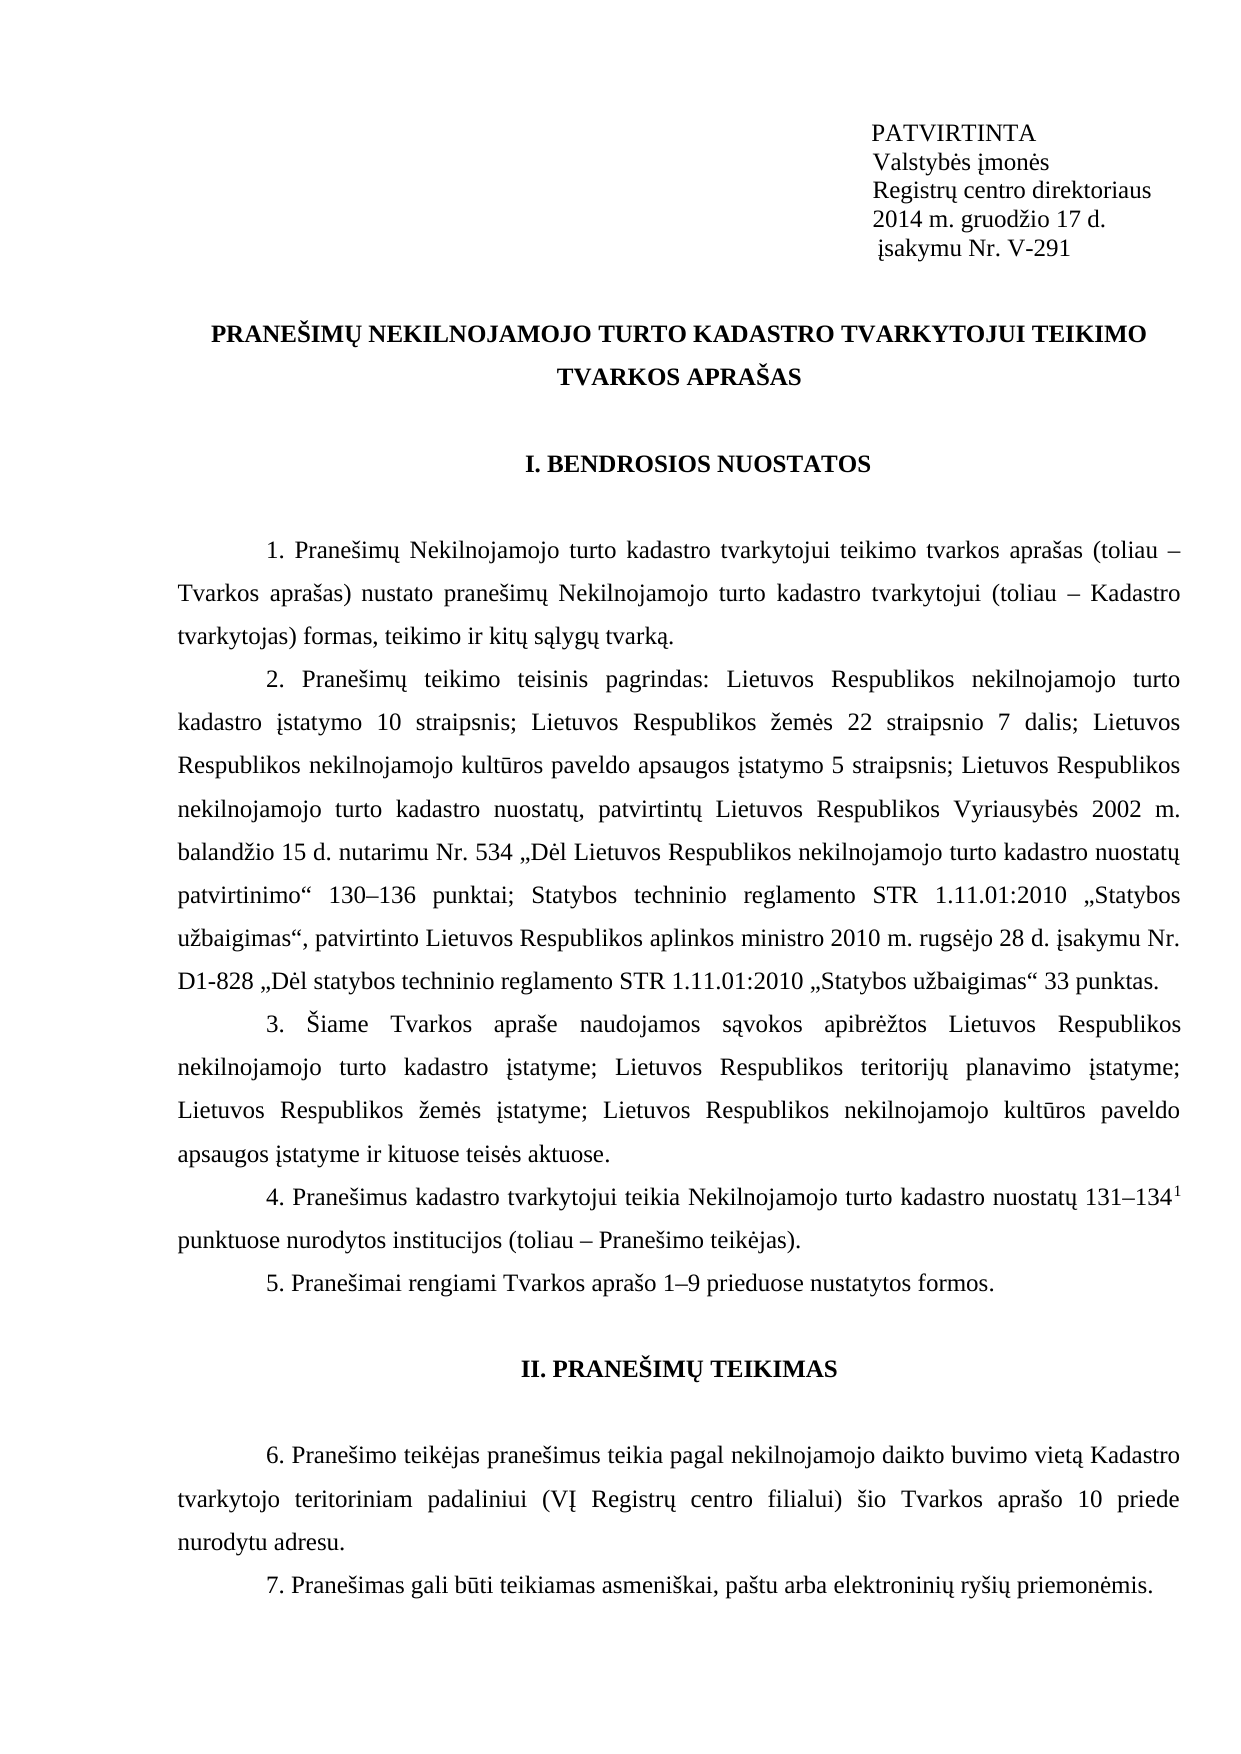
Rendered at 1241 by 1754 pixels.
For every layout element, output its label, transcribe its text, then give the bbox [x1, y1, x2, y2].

text 5. Pranešimai rengiami Tvarkos aprašo 1–9 prieduose nustatytos formos. [177, 1268, 1181, 1297]
text 3. Šiame Tvarkos apraše naudojamos sąvokos apibrėžtos Lietuvos Respublikos nekilnojamojo turto kadastro įstatyme; Lietuvos Respublikos teritorijų planavimo įstatyme; Lietuvos Respublikos žemės įstatyme; Lietuvos Respublikos nekilnojamojo kultūros paveldo apsaugos įstatyme ir kituose teisės aktuose. [177, 1009, 1181, 1167]
text I. BENDROSIOS NUOSTATOS [215, 449, 1181, 477]
text 2. Pranešimų teikimo teisinis pagrindas: Lietuvos Respublikos nekilnojamojo turto kadastro įstatymo 10 straipsnis; Lietuvos Respublikos žemės 22 straipsnio 7 dalis; Lietuvos Respublikos nekilnojamojo kultūros paveldo apsaugos įstatymo 5 straipsnis; Lietuvos Respublikos nekilnojamojo turto kadastro nuostatų, patvirtintų Lietuvos Respublikos Vyriausybės 2002 m. balandžio 15 d. nutarimu Nr. 534 „Dėl Lietuvos Respublikos nekilnojamojo turto kadastro nuostatų patvirtinimo“ 130–136 punktai; Statybos techninio reglamento STR 1.11.01:2010 „Statybos užbaigimas“, patvirtinto Lietuvos Respublikos aplinkos ministro 2010 m. rugsėjo 28 d. įsakymu Nr. D1-828 „Dėl statybos techninio reglamento STR 1.11.01:2010 „Statybos užbaigimas“ 33 punktas. [177, 664, 1181, 995]
text įsakymu Nr. V-291 [177, 233, 1181, 262]
text 4. Pranešimus kadastro tvarkytojui teikia Nekilnojamojo turto kadastro nuostatų 131–1341 punktuose nurodytos institucijos (toliau – Pranešimo teikėjas). [177, 1182, 1181, 1254]
text 6. Pranešimo teikėjas pranešimus teikia pagal nekilnojamojo daikto buvimo vietą Kadastro tvarkytojo teritoriniam padaliniui (VĮ Registrų centro filialui) šio Tvarkos aprašo 10 priede nurodytu adresu. [177, 1441, 1181, 1556]
text PRANEŠIMŲ NEKILNOJAMOJO TURTO KADASTRO TVARKYTOJUI TEIKIMO TVARKOS APRAŠAS [177, 319, 1181, 391]
text 2014 m. gruodžio 17 d. [177, 204, 1181, 233]
text Valstybės įmonės [177, 147, 1181, 176]
text Registrų centro direktoriaus [177, 176, 1181, 204]
text 7. Pranešimas gali būti teikiamas asmeniškai, paštu arba elektroninių ryšių priemonėmis. [266, 1570, 1181, 1599]
text PATVIRTINTA [177, 118, 1181, 147]
text II. PRANEŠIMŲ TEIKIMAS [177, 1354, 1181, 1383]
text 1. Pranešimų Nekilnojamojo turto kadastro tvarkytojui teikimo tvarkos aprašas (toliau – Tvarkos aprašas) nustato pranešimų Nekilnojamojo turto kadastro tvarkytojui (toliau – Kadastro tvarkytojas) formas, teikimo ir kitų sąlygų tvarką. [177, 535, 1181, 650]
